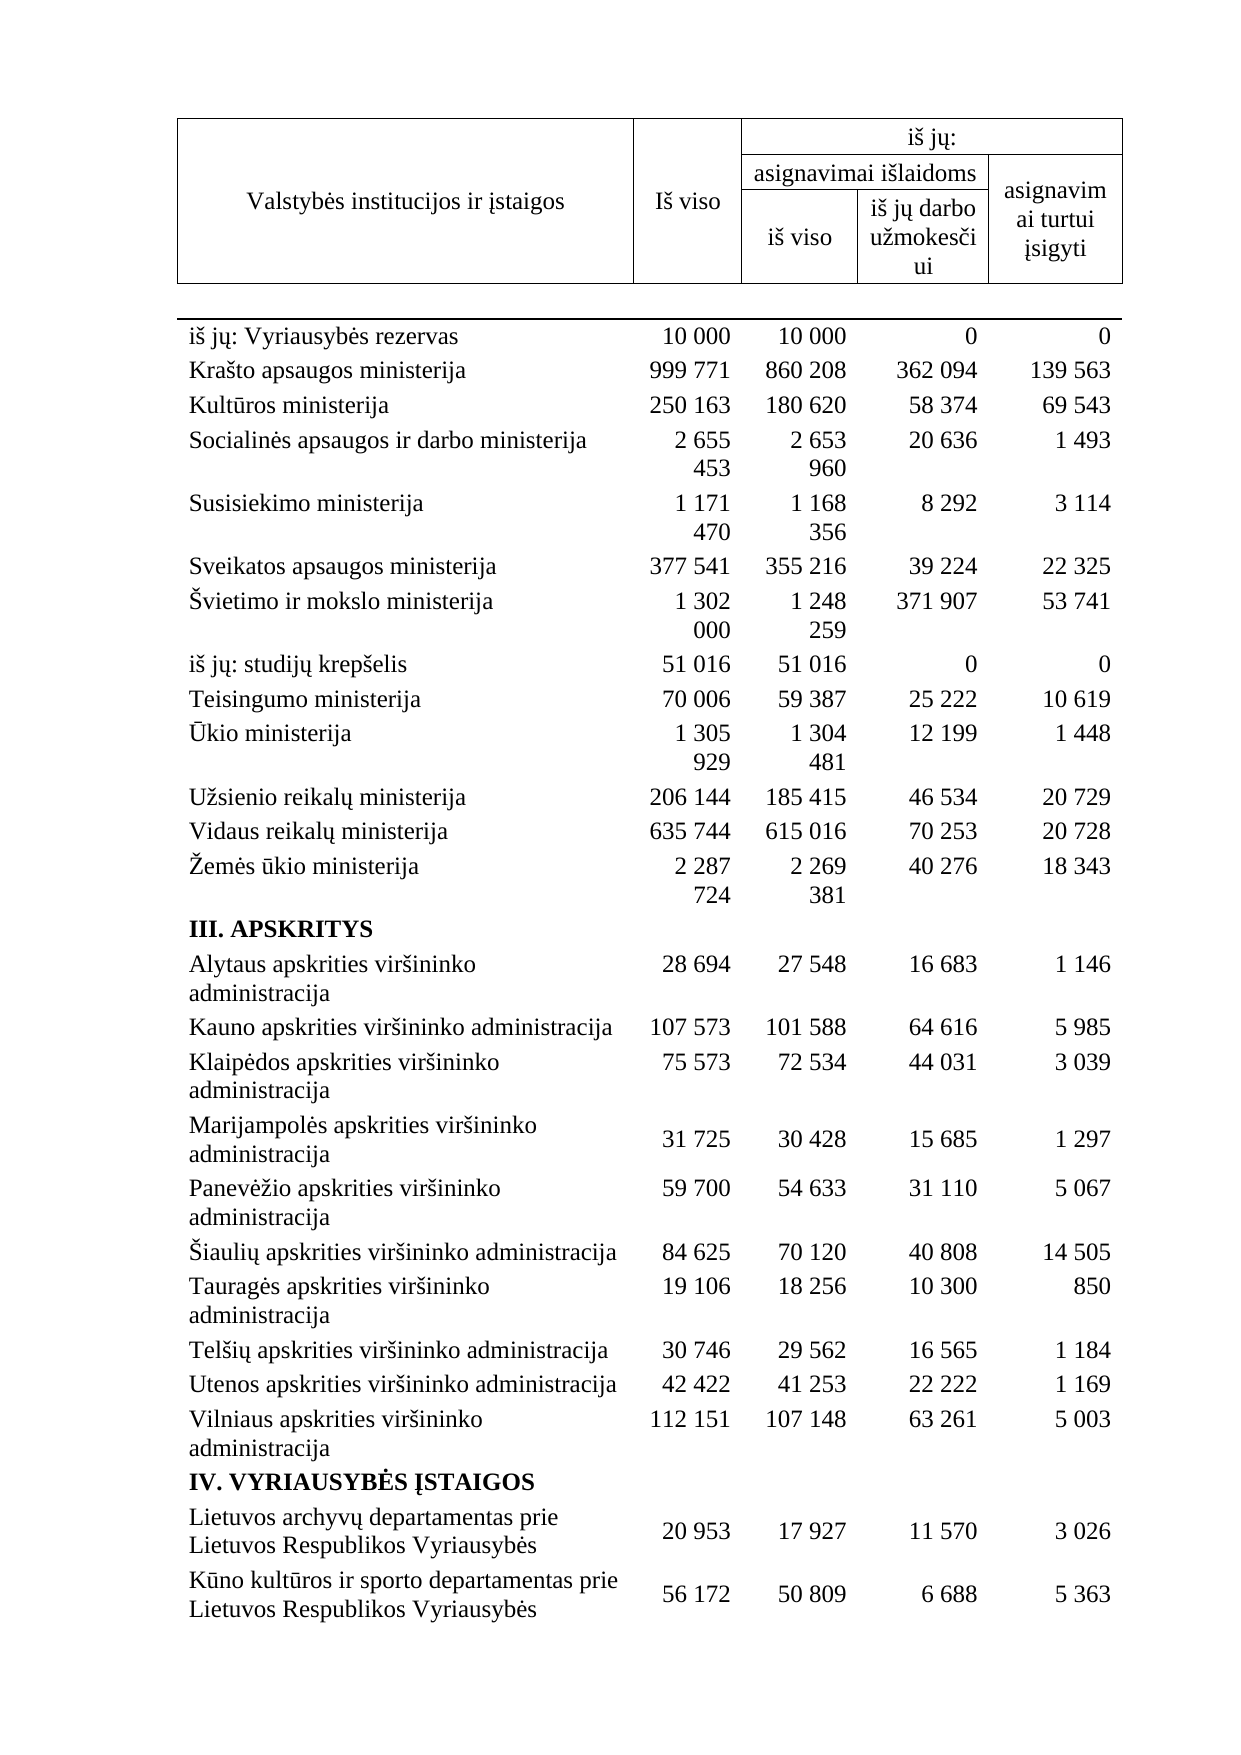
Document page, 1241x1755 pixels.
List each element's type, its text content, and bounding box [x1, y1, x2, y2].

table_cell 51 016 [742, 646, 858, 681]
table_cell 1 146 [989, 946, 1122, 1009]
table_cell 11 570 [858, 1499, 989, 1562]
table_cell 27 548 [742, 946, 858, 1009]
table_cell 10 000 [742, 320, 858, 353]
table_cell Vidaus reikalų ministerija [177, 814, 634, 848]
table_cell [742, 911, 858, 946]
table_cell IV. VYRIAUSYBĖS ĮSTAIGOS [177, 1464, 634, 1499]
table_cell [634, 1464, 742, 1499]
table_cell 14 505 [989, 1234, 1122, 1268]
table_cell 56 172 [634, 1562, 742, 1626]
table_cell 10 000 [634, 320, 742, 353]
table_cell 107 573 [634, 1009, 742, 1044]
table_cell [634, 284, 742, 318]
table_cell Kauno apskrities viršininko administracija [177, 1009, 634, 1044]
table_cell [989, 911, 1122, 946]
table_cell 1 168 356 [742, 485, 858, 548]
table_cell 40 808 [858, 1234, 989, 1268]
table_cell 112 151 [634, 1401, 742, 1464]
table_cell 107 148 [742, 1401, 858, 1464]
table_cell Vilniaus apskrities viršininko administracija [177, 1401, 634, 1464]
table_cell 59 387 [742, 681, 858, 716]
table_cell 40 276 [858, 848, 989, 911]
table_cell Kultūros ministerija [177, 387, 634, 422]
table_cell 20 729 [989, 779, 1122, 813]
table_cell 1 297 [989, 1107, 1122, 1171]
table_cell 0 [858, 320, 989, 353]
table_header iš jų: [742, 119, 1122, 154]
table_cell 377 541 [634, 549, 742, 583]
table_cell 64 616 [858, 1009, 989, 1044]
table_cell 1 448 [989, 716, 1122, 779]
table_cell 63 261 [858, 1401, 989, 1464]
table_cell 860 208 [742, 353, 858, 387]
table_cell 22 325 [989, 549, 1122, 583]
table_cell 3 039 [989, 1044, 1122, 1107]
table_cell 1 493 [989, 422, 1122, 485]
table_cell Žemės ūkio ministerija [177, 848, 634, 911]
table_cell 5 363 [989, 1562, 1122, 1626]
table_cell 28 694 [634, 946, 742, 1009]
table_cell 51 016 [634, 646, 742, 681]
table_cell 1 305 929 [634, 716, 742, 779]
table_cell 20 728 [989, 814, 1122, 848]
table_cell Telšių apskrities viršininko administracija [177, 1332, 634, 1366]
table_cell 18 343 [989, 848, 1122, 911]
table_cell iš jų: Vyriausybės rezervas [177, 320, 634, 353]
table_cell 84 625 [634, 1234, 742, 1268]
table_cell Šiaulių apskrities viršininko administracija [177, 1234, 634, 1268]
table_cell 75 573 [634, 1044, 742, 1107]
table_cell 101 588 [742, 1009, 858, 1044]
table_cell [989, 284, 1122, 318]
table_cell asignavimai turtui įsigyti [989, 155, 1122, 282]
table_cell 59 700 [634, 1171, 742, 1234]
table_cell 0 [858, 646, 989, 681]
table_cell Lietuvos archyvų departamentas prie Lietuvos Respublikos Vyriausybės [177, 1499, 634, 1562]
table_cell 54 633 [742, 1171, 858, 1234]
table_cell 53 741 [989, 583, 1122, 646]
table_cell 41 253 [742, 1366, 858, 1401]
table_cell 371 907 [858, 583, 989, 646]
table_cell [177, 284, 634, 318]
table_cell 29 562 [742, 1332, 858, 1366]
table_cell iš viso [742, 190, 857, 282]
table_cell 180 620 [742, 387, 858, 422]
table_cell 15 685 [858, 1107, 989, 1171]
table_cell 16 683 [858, 946, 989, 1009]
table_cell 20 953 [634, 1499, 742, 1562]
table_cell Ūkio ministerija [177, 716, 634, 779]
table_cell Švietimo ir mokslo ministerija [177, 583, 634, 646]
table_cell [858, 1464, 989, 1499]
table_cell 42 422 [634, 1366, 742, 1401]
table_cell 0 [989, 320, 1122, 353]
table_cell Užsienio reikalų ministerija [177, 779, 634, 813]
table_cell 1 304 481 [742, 716, 858, 779]
table_cell [634, 911, 742, 946]
table_cell [858, 284, 989, 318]
table_cell 58 374 [858, 387, 989, 422]
table_cell 22 222 [858, 1366, 989, 1401]
table_cell 30 746 [634, 1332, 742, 1366]
table_cell 6 688 [858, 1562, 989, 1626]
table_cell 10 619 [989, 681, 1122, 716]
table_cell 12 199 [858, 716, 989, 779]
table_cell 5 067 [989, 1171, 1122, 1234]
table_cell 999 771 [634, 353, 742, 387]
table_cell 31 725 [634, 1107, 742, 1171]
table_cell [858, 911, 989, 946]
table_cell 250 163 [634, 387, 742, 422]
table_cell 362 094 [858, 353, 989, 387]
table_cell Kūno kultūros ir sporto departamentas prie Lietuvos Respublikos Vyriausybės [177, 1562, 634, 1626]
table_cell 10 300 [858, 1269, 989, 1332]
table_cell 70 006 [634, 681, 742, 716]
table_cell 850 [989, 1269, 1122, 1332]
table_cell 139 563 [989, 353, 1122, 387]
table_cell 31 110 [858, 1171, 989, 1234]
table_cell [742, 1464, 858, 1499]
table_cell 20 636 [858, 422, 989, 485]
table_cell Krašto apsaugos ministerija [177, 353, 634, 387]
table_header Iš viso [634, 119, 741, 282]
table_header Valstybės institucijos ir įstaigos [178, 119, 633, 282]
table_cell Marijampolės apskrities viršininko administracija [177, 1107, 634, 1171]
table_cell III. APSKRITYS [177, 911, 634, 946]
table_cell Teisingumo ministerija [177, 681, 634, 716]
table_cell 615 016 [742, 814, 858, 848]
table_cell 8 292 [858, 485, 989, 548]
table_cell Alytaus apskrities viršininko administracija [177, 946, 634, 1009]
table_cell 1 171 470 [634, 485, 742, 548]
table_cell asignavimai išlaidoms [742, 155, 988, 189]
table_cell 635 744 [634, 814, 742, 848]
table_cell 70 120 [742, 1234, 858, 1268]
table_cell Panevėžio apskrities viršininko administracija [177, 1171, 634, 1234]
table_cell 39 224 [858, 549, 989, 583]
table_cell 1 184 [989, 1332, 1122, 1366]
table_cell Tauragės apskrities viršininko administracija [177, 1269, 634, 1332]
table_cell 2 653 960 [742, 422, 858, 485]
table_cell 0 [989, 646, 1122, 681]
table_cell 18 256 [742, 1269, 858, 1332]
table_cell 69 543 [989, 387, 1122, 422]
table_cell Socialinės apsaugos ir darbo ministerija [177, 422, 634, 485]
table_cell Klaipėdos apskrities viršininko administracija [177, 1044, 634, 1107]
table_cell 3 026 [989, 1499, 1122, 1562]
table_cell [989, 1464, 1122, 1499]
table_cell 1 302 000 [634, 583, 742, 646]
table_cell 17 927 [742, 1499, 858, 1562]
table_cell 30 428 [742, 1107, 858, 1171]
table_cell 5 985 [989, 1009, 1122, 1044]
table_cell 50 809 [742, 1562, 858, 1626]
table_cell iš jų: studijų krepšelis [177, 646, 634, 681]
table_cell Susisiekimo ministerija [177, 485, 634, 548]
table_cell 25 222 [858, 681, 989, 716]
table_cell 3 114 [989, 485, 1122, 548]
table_cell 70 253 [858, 814, 989, 848]
table_cell 72 534 [742, 1044, 858, 1107]
table_cell 16 565 [858, 1332, 989, 1366]
table_cell 46 534 [858, 779, 989, 813]
table_cell 185 415 [742, 779, 858, 813]
table_cell 5 003 [989, 1401, 1122, 1464]
table_cell 355 216 [742, 549, 858, 583]
table_cell 2 287 724 [634, 848, 742, 911]
table_cell Utenos apskrities viršininko administracija [177, 1366, 634, 1401]
table_cell 1 248 259 [742, 583, 858, 646]
table_cell Sveikatos apsaugos ministerija [177, 549, 634, 583]
table_cell 44 031 [858, 1044, 989, 1107]
table_cell 206 144 [634, 779, 742, 813]
table_cell 1 169 [989, 1366, 1122, 1401]
table_cell iš jų darbo užmokesčiui [858, 190, 988, 282]
table_cell 2 269 381 [742, 848, 858, 911]
table_cell 2 655 453 [634, 422, 742, 485]
table_cell [742, 284, 858, 318]
table_cell 19 106 [634, 1269, 742, 1332]
